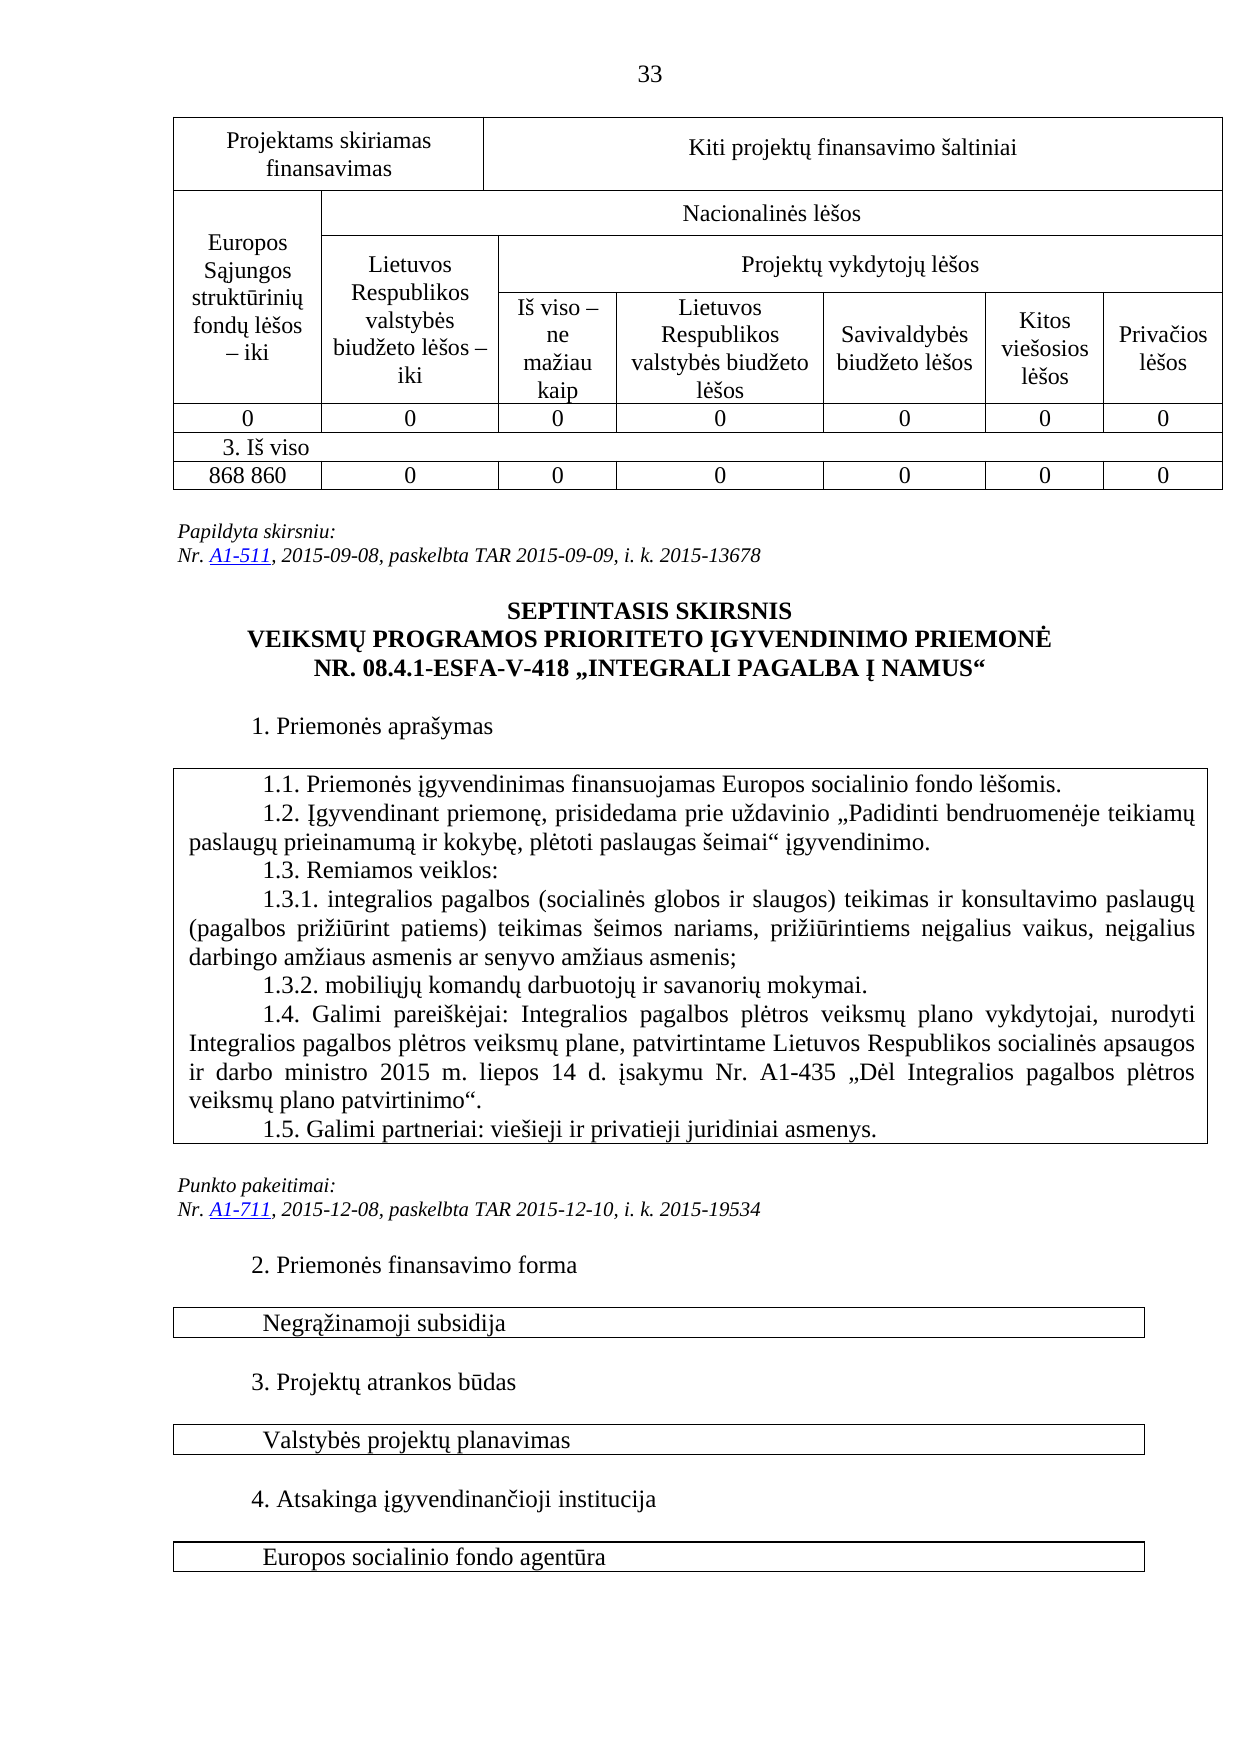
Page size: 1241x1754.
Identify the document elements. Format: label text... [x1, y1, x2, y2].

table_cell 0 [1104, 462, 1222, 489]
text 4. Atsakinga įgyvendinančioji institucija [251, 1484, 1122, 1513]
table_cell Privačios lėšos [1104, 293, 1222, 403]
table_cell Projektų vykdytojų lėšos [499, 236, 1222, 292]
text VEIKSMŲ PROGRAMOS PRIORITETO ĮGYVENDINIMO PRIEMONĖ [177, 624, 1122, 653]
table_header Negrąžinamoji subsidija [174, 1308, 1144, 1337]
table_cell 868 860 [174, 462, 321, 489]
table_cell Kitos viešosios lėšos [986, 293, 1103, 403]
text Punkto pakeitimai: [177, 1173, 1122, 1197]
table_cell 0 [986, 462, 1103, 489]
table_cell 0 [986, 404, 1103, 432]
table_header 1.1. Priemonės įgyvendinimas finansuojamas Europos socialinio fondo lėšomis. 1.2. Įgyvendinant priemonę, prisidedama prie uždavinio „Padidinti bendruomenėje teikiamų paslaugų prieinamumą ir kokybę, plėtoti paslaugas šeimai“ įgyvendinimo. 1.3. Remiamos veiklos: 1.3.1. integralios pagalbos (socialinės globos ir slaugos) teikimas ir konsultavimo paslaugų (pagalbos prižiūrint patiems) teikimas šeimos nariams, prižiūrintiems neįgalius vaikus, neįgalius darbingo amžiaus asmenis ar senyvo amžiaus asmenis; 1.3.2. mobiliųjų komandų darbuotojų ir savanorių mokymai. 1.4. Galimi pareiškėjai: Integralios pagalbos plėtros veiksmų plano vykdytojai, nurodyti Integralios pagalbos plėtros veiksmų plane, patvirtintame Lietuvos Respublikos socialinės apsaugos ir darbo ministro 2015 m. liepos 14 d. įsakymu Nr. A1-435 „Dėl Integralios pagalbos plėtros veiksmų plano patvirtinimo“. 1.5. Galimi partneriai: viešieji ir privatieji juridiniai asmenys. [174, 769, 1207, 1143]
table_cell 0 [322, 404, 498, 432]
table_cell Europos Sąjungos struktūrinių fondų lėšos – iki [174, 191, 321, 403]
table_cell Lietuvos Respublikos valstybės biudžeto lėšos – iki [322, 236, 498, 403]
text 3. Projektų atrankos būdas [251, 1367, 1122, 1396]
table_cell 3. Iš viso [174, 433, 1222, 461]
table_cell 0 [617, 404, 823, 432]
text SEPTINTASIS SKIRSNIS [177, 596, 1122, 624]
table_header Valstybės projektų planavimas [174, 1425, 1144, 1454]
text 2. Priemonės finansavimo forma [251, 1250, 1122, 1278]
table_cell Nacionalinės lėšos [322, 191, 1222, 235]
table_cell Savivaldybės biudžeto lėšos [824, 293, 985, 403]
text NR. 08.4.1-ESFA-V-418 „INTEGRALI PAGALBA Į NAMUS“ [177, 653, 1122, 682]
table_header Projektams skiriamas finansavimas [174, 118, 483, 190]
table_cell 0 [499, 462, 616, 489]
table_header Kiti projektų finansavimo šaltiniai [484, 118, 1222, 190]
table_cell 0 [617, 462, 823, 489]
table_cell Lietuvos Respublikos valstybės biudžeto lėšos [617, 293, 823, 403]
table_cell 0 [322, 462, 498, 489]
text Papildyta skirsniu: [177, 519, 1122, 543]
table_header Europos socialinio fondo agentūra [174, 1543, 1144, 1571]
table_cell 0 [1104, 404, 1222, 432]
text Nr. A1-511, 2015-09-08, paskelbta TAR 2015-09-09, i. k. 2015-13678 [177, 543, 1122, 567]
table_cell 0 [174, 404, 321, 432]
table_cell Iš viso – ne mažiau kaip [499, 293, 616, 403]
text Nr. A1-711, 2015-12-08, paskelbta TAR 2015-12-10, i. k. 2015-19534 [177, 1197, 1122, 1221]
text 1. Priemonės aprašymas [251, 711, 1122, 739]
table_cell 0 [824, 404, 985, 432]
table_cell 0 [824, 462, 985, 489]
table_cell 0 [499, 404, 616, 432]
